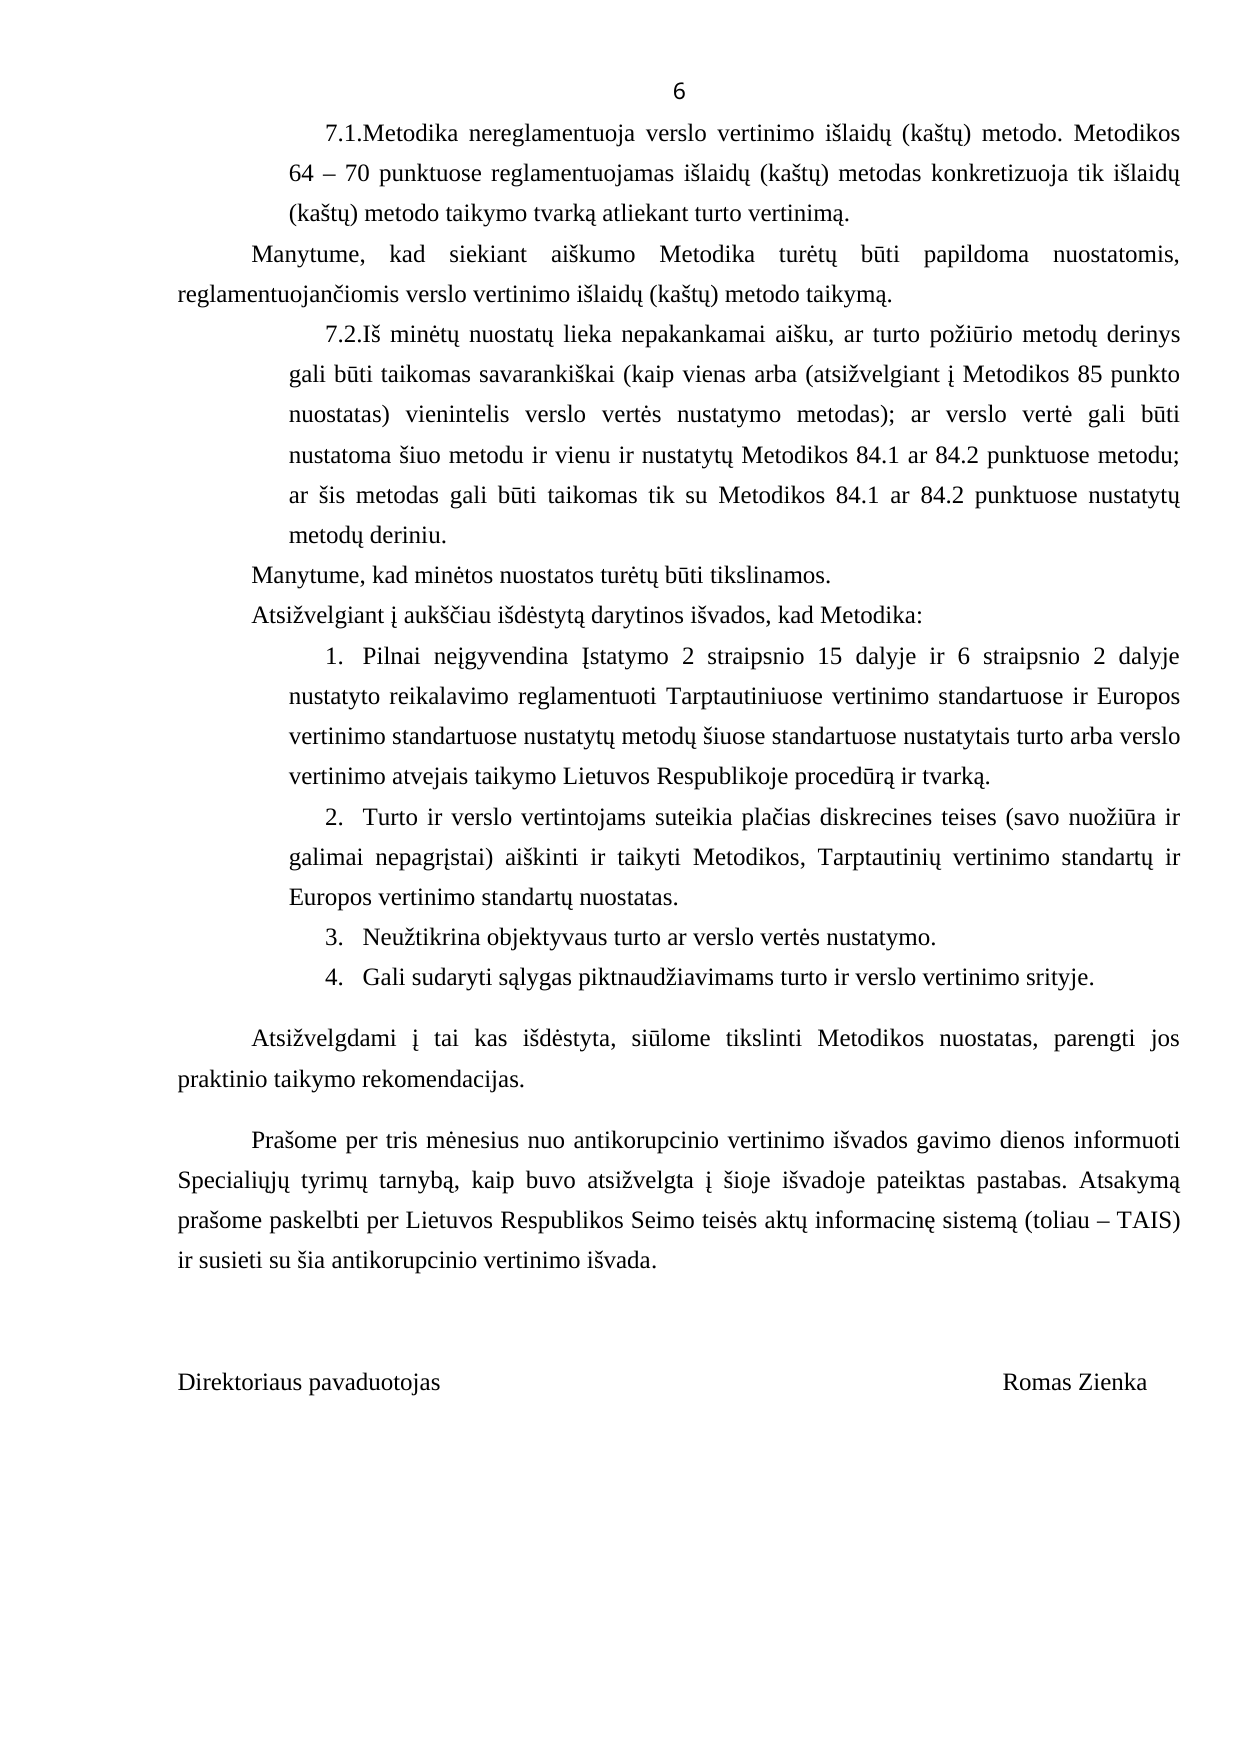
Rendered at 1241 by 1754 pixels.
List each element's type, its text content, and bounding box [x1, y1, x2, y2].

list Turto ir verslo vertintojams suteikia plačias diskrecines teises (savo nuožiūra ir galimai nepagrįstai) aiškinti ir taikyti Metodikos, Tarptautinių vertinimo standartų ir Europos vertinimo standartų nuostatas. [251, 802, 1181, 911]
text Direktoriaus pavaduotojas Romas Zienka [177, 1367, 1181, 1396]
text Atsižvelgiant į aukščiau išdėstytą darytinos išvados, kad Metodika: [177, 601, 1181, 629]
text Manytume, kad siekiant aiškumo Metodika turėtų būti papildoma nuostatomis, reglamentuojančiomis verslo vertinimo išlaidų (kaštų) metodo taikymą. [177, 239, 1181, 308]
list Atsižvelgdami į tai kas išdėstyta, siūlome tikslinti Metodikos nuostatas, parengti jos praktinio taikymo rekomendacijas. [177, 1023, 1181, 1092]
text Manytume, kad minėtos nuostatos turėtų būti tikslinamos. [177, 560, 1181, 589]
list Metodika nereglamentuoja verslo vertinimo išlaidų (kaštų) metodo. Metodikos 64 – 70 punktuose reglamentuojamas išlaidų (kaštų) metodas konkretizuoja tik išlaidų (kaštų) metodo taikymo tvarką atliekant turto vertinimą. [251, 118, 1181, 227]
list Prašome per tris mėnesius nuo antikorupcinio vertinimo išvados gavimo dienos informuoti Specialiųjų tyrimų tarnybą, kaip buvo atsižvelgta į šioje išvadoje pateiktas pastabas. Atsakymą prašome paskelbti per Lietuvos Respublikos Seimo teisės aktų informacinę sistemą (toliau – TAIS) ir susieti su šia antikorupcinio vertinimo išvada. [177, 1125, 1181, 1274]
list Pilnai neįgyvendina Įstatymo 2 straipsnio 15 dalyje ir 6 straipsnio 2 dalyje nustatyto reikalavimo reglamentuoti Tarptautiniuose vertinimo standartuose ir Europos vertinimo standartuose nustatytų metodų šiuose standartuose nustatytais turto arba verslo vertinimo atvejais taikymo Lietuvos Respublikoje procedūrą ir tvarką. [251, 641, 1181, 790]
list Neužtikrina objektyvaus turto ar verslo vertės nustatymo. [251, 922, 1181, 951]
list Gali sudaryti sąlygas piktnaudžiavimams turto ir verslo vertinimo srityje. [251, 962, 1181, 991]
list Iš minėtų nuostatų lieka nepakankamai aišku, ar turto požiūrio metodų derinys gali būti taikomas savarankiškai (kaip vienas arba (atsižvelgiant į Metodikos 85 punkto nuostatas) vienintelis verslo vertės nustatymo metodas); ar verslo vertė gali būti nustatoma šiuo metodu ir vienu ir nustatytų Metodikos 84.1 ar 84.2 punktuose metodu; ar šis metodas gali būti taikomas tik su Metodikos 84.1 ar 84.2 punktuose nustatytų metodų deriniu. [251, 319, 1181, 549]
